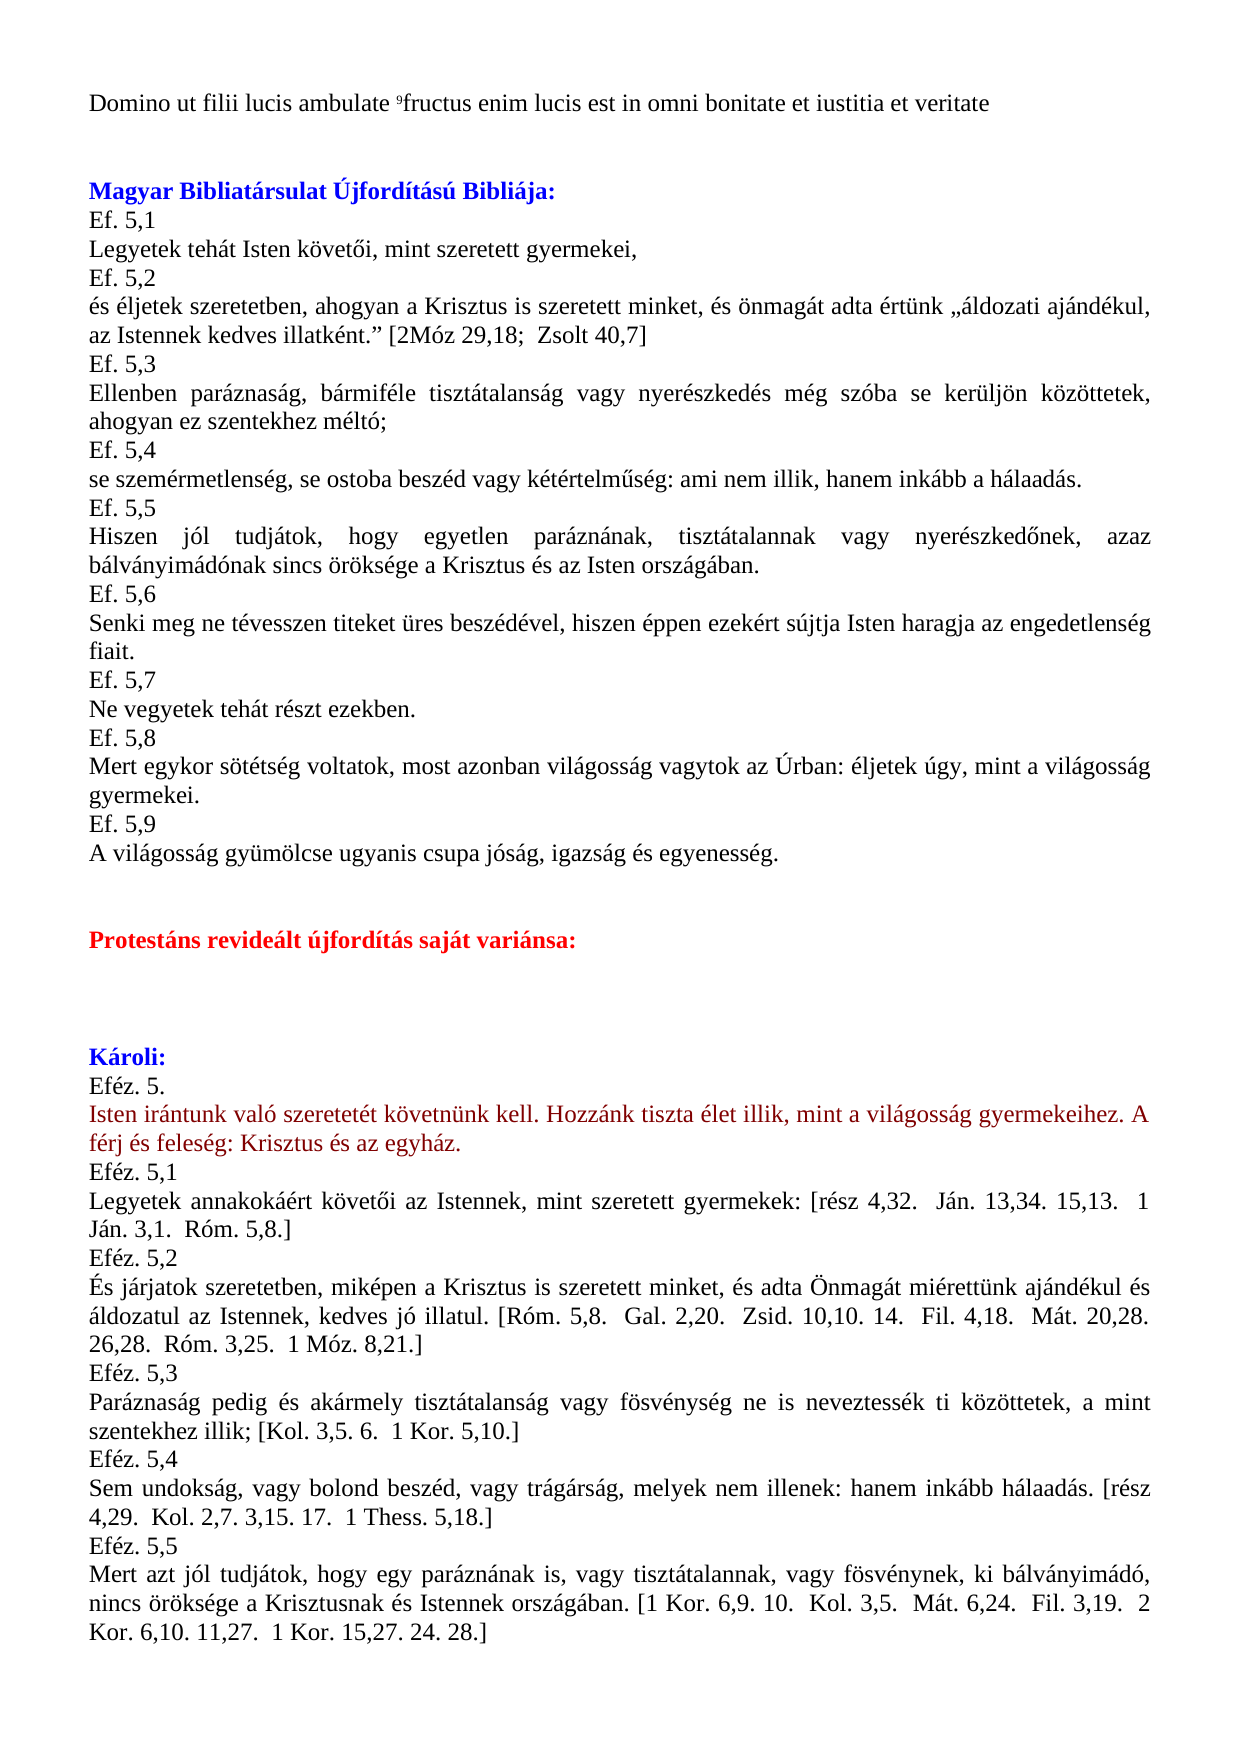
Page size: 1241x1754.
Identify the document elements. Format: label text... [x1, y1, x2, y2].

text Ef. 5,5 [88, 493, 1152, 521]
text Ef. 5,9 [88, 809, 1152, 838]
text És járjatok szeretetben, miképen a Krisztus is szeretett minket, és adta Önmagát miérettünk ajándékul és áldozatul az Istennek, kedves jó illatul. [Róm. 5,8. Gal. 2,20. Zsid. 10,10. 14. Fil. 4,18. Mát. 20,28. 26,28. Róm. 3,25. 1 Móz. 8,21.] [88, 1272, 1152, 1358]
text Mert egykor sötétség voltatok, most azonban világosság vagytok az Úrban: éljetek úgy, mint a világosság gyermekei. [88, 751, 1152, 809]
text és éljetek szeretetben, ahogyan a Krisztus is szeretett minket, és önmagát adta értünk „áldozati ajándékul, az Istennek kedves illatként.” [2Móz 29,18; Zsolt 40,7] [88, 291, 1152, 349]
text Sem undokság, vagy bolond beszéd, vagy trágárság, melyek nem illenek: hanem inkább hálaadás. [rész 4,29. Kol. 2,7. 3,15. 17. 1 Thess. 5,18.] [88, 1473, 1152, 1531]
text Ef. 5,3 [88, 349, 1152, 378]
text Eféz. 5,4 [88, 1444, 1152, 1473]
text Ne vegyetek tehát részt ezekben. [88, 694, 1152, 723]
text Eféz. 5,2 [88, 1243, 1152, 1272]
text Isten irántunk való szeretetét követnünk kell. Hozzánk tiszta élet illik, mint a világosság gyermekeihez. A férj és feleség: Krisztus és az egyház. [88, 1099, 1152, 1157]
text Paráznaság pedig és akármely tisztátalanság vagy fösvénység ne is neveztessék ti közöttetek, a mint szentekhez illik; [Kol. 3,5. 6. 1 Kor. 5,10.] [88, 1387, 1152, 1444]
text Magyar Bibliatársulat Újfordítású Bibliája: [88, 176, 1152, 205]
text Hiszen jól tudjátok, hogy egyetlen paráznának, tisztátalannak vagy nyerészkedőnek, azaz bálványimádónak sincs öröksége a Krisztus és az Isten országában. [88, 521, 1152, 579]
text Legyetek annakokáért követői az Istennek, mint szeretett gyermekek: [rész 4,32. Ján. 13,34. 15,13. 1 Ján. 3,1. Róm. 5,8.] [88, 1186, 1152, 1243]
text Károli: [88, 1042, 1152, 1071]
text Eféz. 5,1 [88, 1157, 1152, 1186]
text Senki meg ne tévesszen titeket üres beszédével, hiszen éppen ezekért sújtja Isten haragja az engedetlenség fiait. [88, 608, 1152, 665]
text Eféz. 5,3 [88, 1358, 1152, 1387]
text Protestáns revideált újfordítás saját variánsa: [88, 925, 1152, 954]
text Eféz. 5,5 [88, 1531, 1152, 1559]
text Ellenben paráznaság, bármiféle tisztátalanság vagy nyerészkedés még szóba se kerüljön közöttetek, ahogyan ez szentekhez méltó; [88, 378, 1152, 435]
text Ef. 5,4 [88, 435, 1152, 464]
text Ef. 5,7 [88, 665, 1152, 694]
text A világosság gyümölcse ugyanis csupa jóság, igazság és egyenesség. [88, 838, 1152, 866]
text Mert azt jól tudjátok, hogy egy paráznának is, vagy tisztátalannak, vagy fösvénynek, ki bálványimádó, nincs öröksége a Krisztusnak és Istennek országában. [1 Kor. 6,9. 10. Kol. 3,5. Mát. 6,24. Fil. 3,19. 2 Kor. 6,10. 11,27. 1 Kor. 15,27. 24. 28.] [88, 1559, 1152, 1646]
text Ef. 5,2 [88, 263, 1152, 291]
text Ef. 5,8 [88, 723, 1152, 751]
text Legyetek tehát Isten követői, mint szeretett gyermekei, [88, 234, 1152, 263]
text Domino ut filii lucis ambulate 9fructus enim lucis est in omni bonitate et iustitia et veritate [88, 88, 1152, 117]
text se szemérmetlenség, se ostoba beszéd vagy kétértelműség: ami nem illik, hanem inkább a hálaadás. [88, 464, 1152, 493]
text Eféz. 5. [88, 1071, 1152, 1099]
text Ef. 5,1 [88, 205, 1152, 234]
text Ef. 5,6 [88, 579, 1152, 608]
